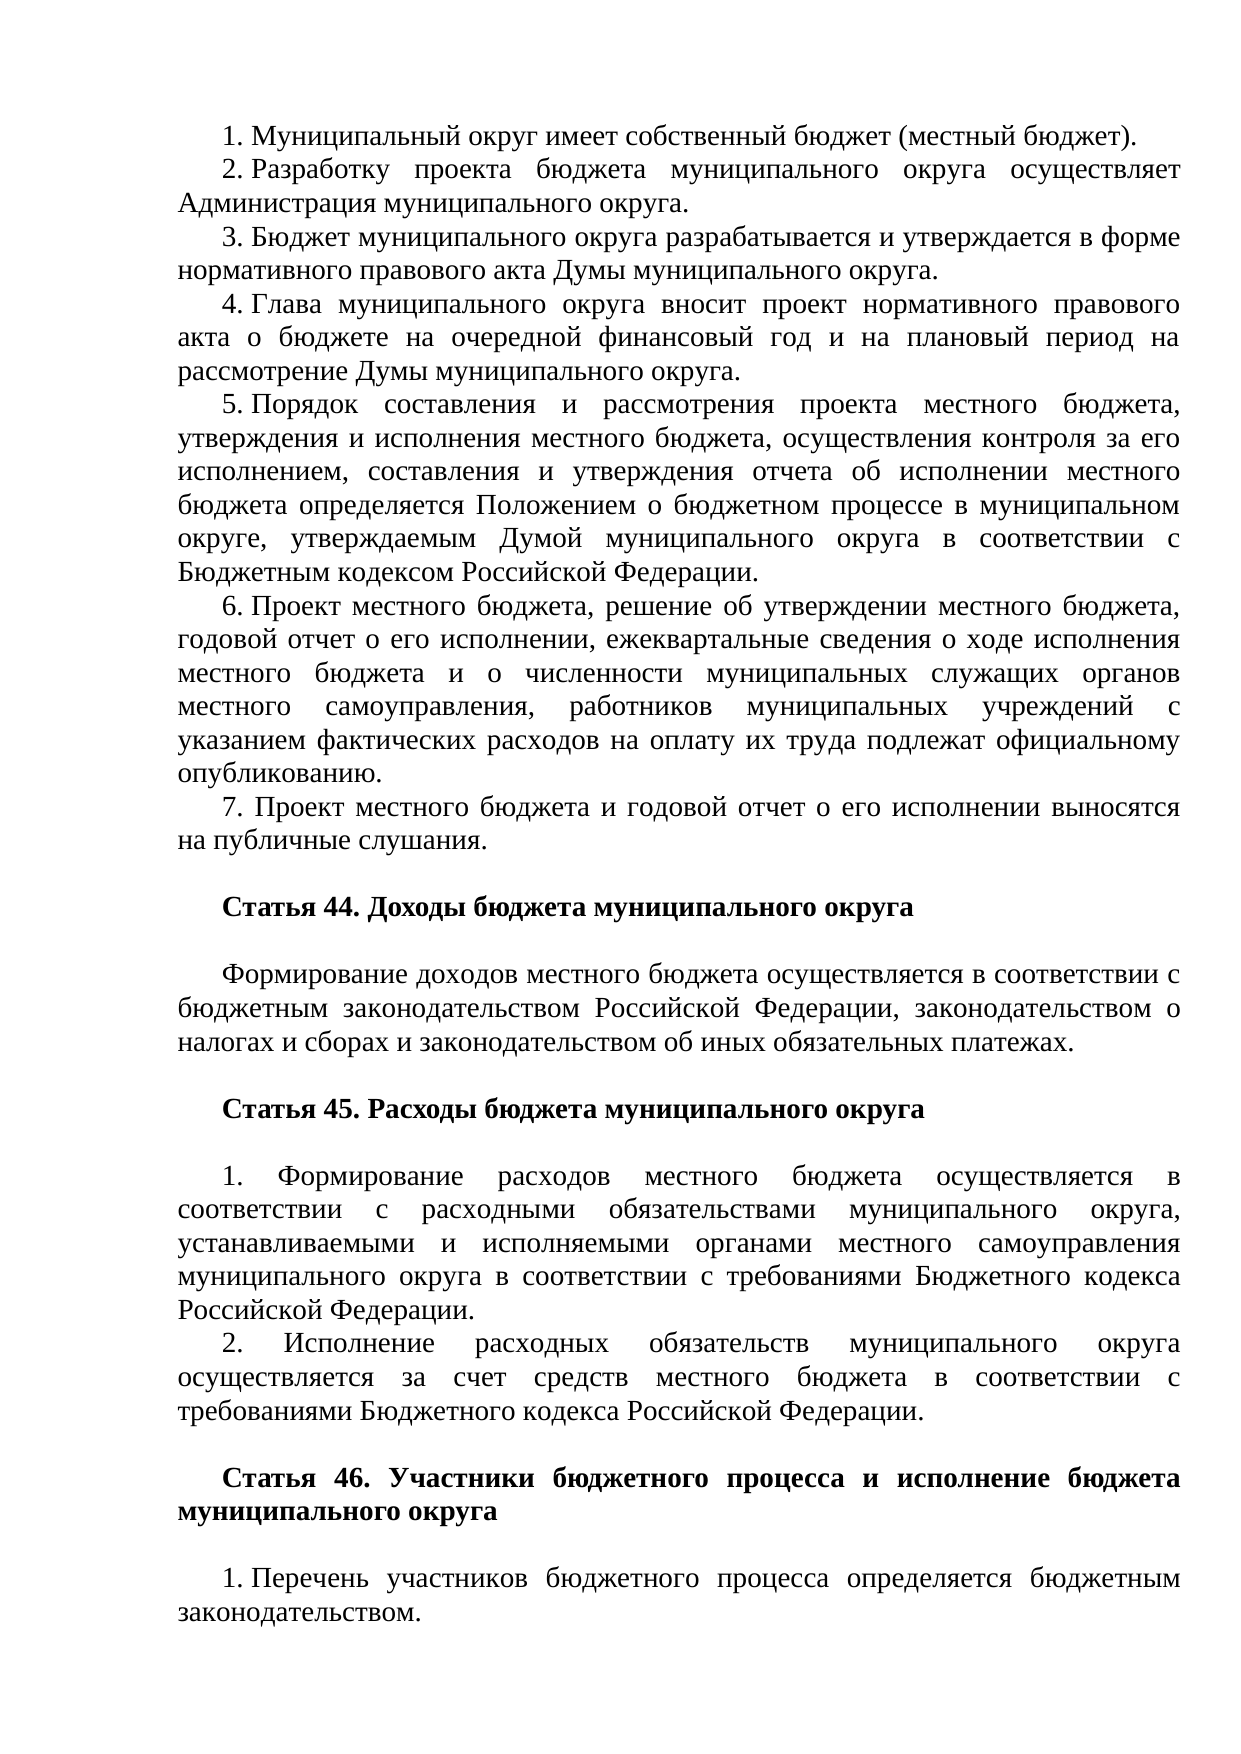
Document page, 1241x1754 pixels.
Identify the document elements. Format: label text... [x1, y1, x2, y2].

text 6. Проект местного бюджета, решение об утверждении местного бюджета, годовой отчет о его исполнении, ежеквартальные сведения о ходе исполнения местного бюджета и о численности муниципальных служащих органов местного самоуправления, работников муниципальных учреждений с указанием фактических расходов на оплату их труда подлежат официальному опубликованию. [177, 588, 1181, 789]
text 5. Порядок составления и рассмотрения проекта местного бюджета, утверждения и исполнения местного бюджета, осуществления контроля за его исполнением, составления и утверждения отчета об исполнении местного бюджета определяется Положением о бюджетном процессе в муниципальном округе, утверждаемым Думой муниципального округа в соответствии с Бюджетным кодексом Российской Федерации. [177, 386, 1181, 588]
text 2. Исполнение расходных обязательств муниципального округа осуществляется за счет средств местного бюджета в соответствии с требованиями Бюджетного кодекса Российской Федерации. [177, 1326, 1181, 1426]
text Статья 46. Участники бюджетного процесса и исполнение бюджета муниципального округа [177, 1460, 1181, 1527]
text Статья 45. Расходы бюджета муниципального округа [177, 1091, 1181, 1124]
text 7. Проект местного бюджета и годовой отчет о его исполнении выносятся на публичные слушания. [177, 789, 1181, 856]
text 2. Разработку проекта бюджета муниципального округа осуществляет Администрация муниципального округа. [177, 152, 1181, 219]
text 1. Муниципальный округ имеет собственный бюджет (местный бюджет). [177, 118, 1181, 152]
text Статья 44. Доходы бюджета муниципального округа [177, 889, 1181, 923]
text 3. Бюджет муниципального округа разрабатывается и утверждается в форме нормативного правового акта Думы муниципального округа. [177, 219, 1181, 286]
text 1. Перечень участников бюджетного процесса определяется бюджетным законодательством. [177, 1560, 1181, 1627]
text 1. Формирование расходов местного бюджета осуществляется в соответствии с расходными обязательствами муниципального округа, устанавливаемыми и исполняемыми органами местного самоуправления муниципального округа в соответствии с требованиями Бюджетного кодекса Российской Федерации. [177, 1158, 1181, 1326]
text 4. Глава муниципального округа вносит проект нормативного правового акта о бюджете на очередной финансовый год и на плановый период на рассмотрение Думы муниципального округа. [177, 286, 1181, 386]
text Формирование доходов местного бюджета осуществляется в соответствии с бюджетным законодательством Российской Федерации, законодательством о налогах и сборах и законодательством об иных обязательных платежах. [177, 957, 1181, 1057]
